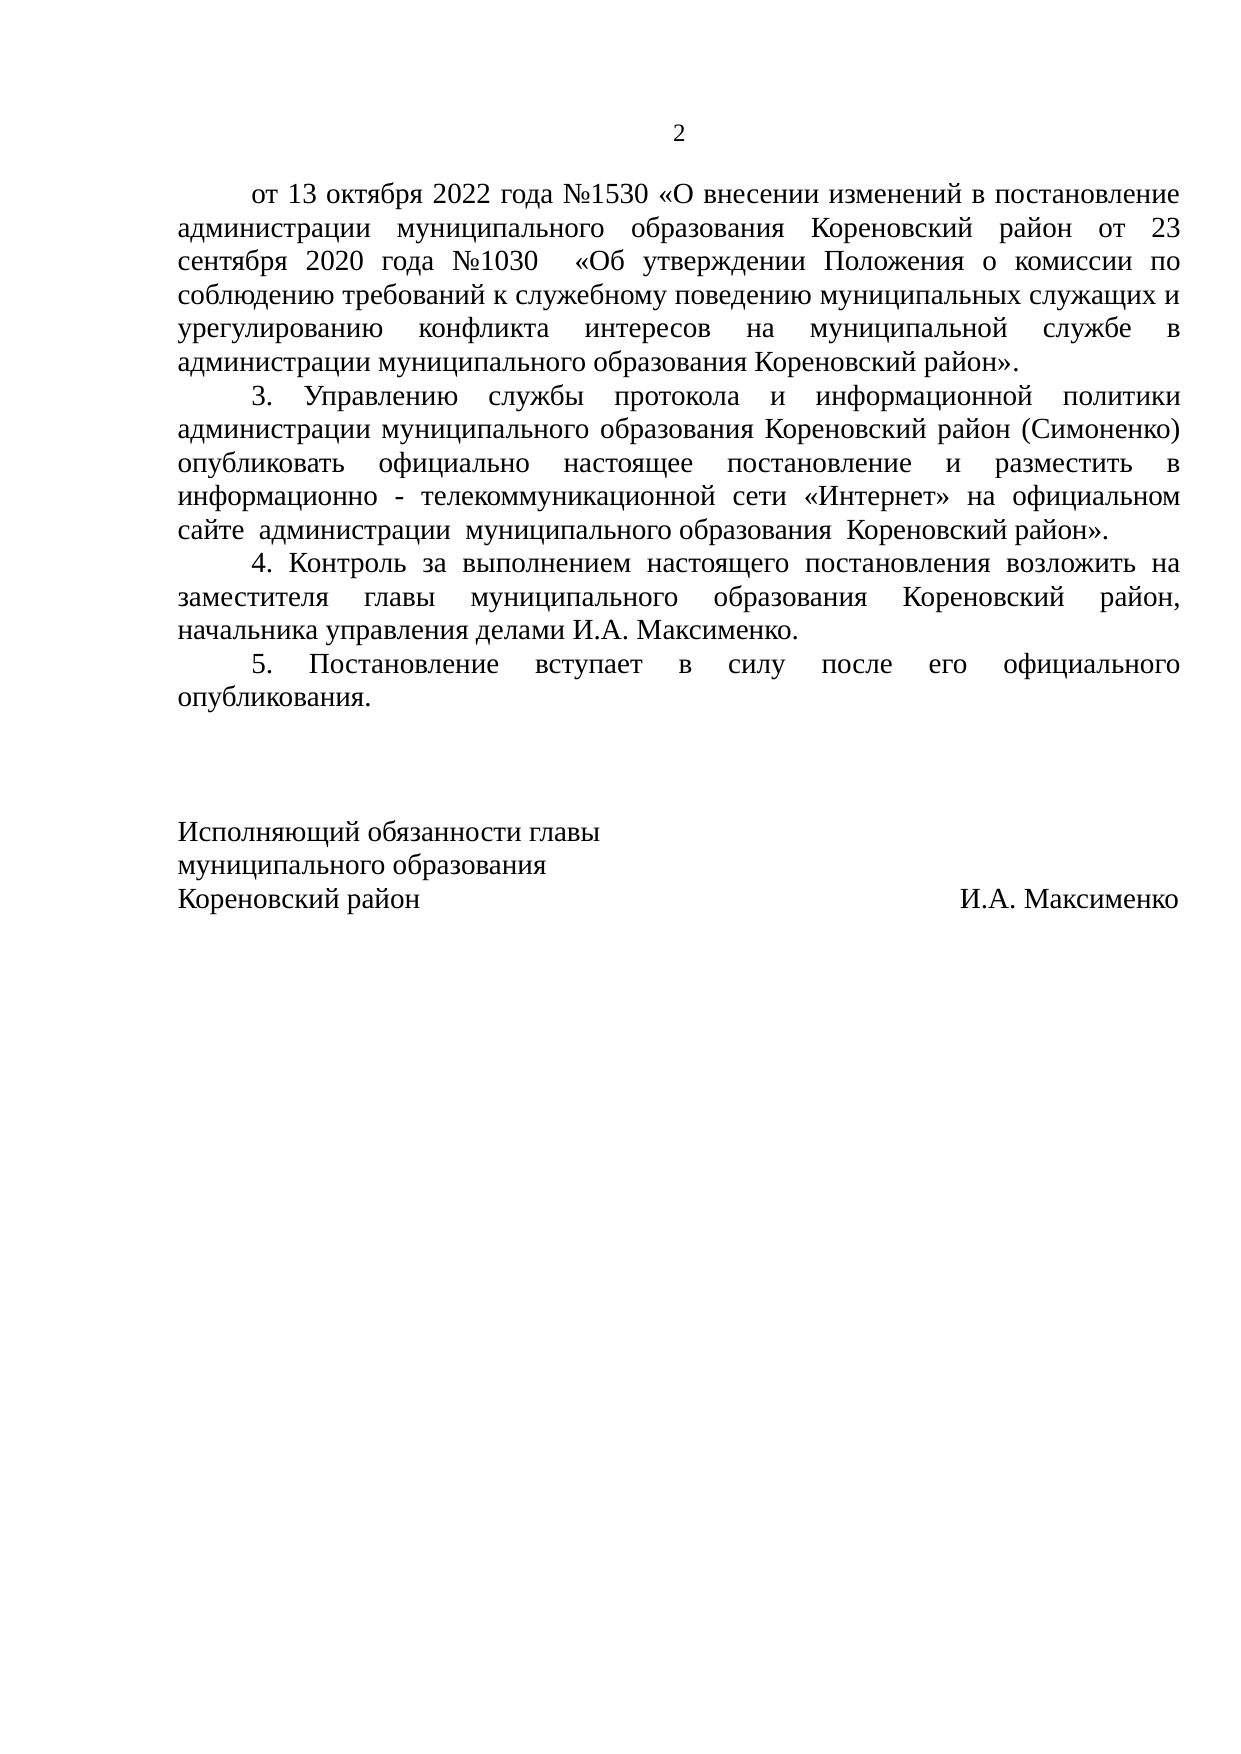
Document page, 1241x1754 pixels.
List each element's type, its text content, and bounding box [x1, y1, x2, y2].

table_header [694, 1418, 1192, 1619]
text Исполняющий обязанности главы [177, 814, 1181, 847]
text 4. Контроль за выполнением настоящего постановления возложить на заместителя главы муниципального образования Кореновский район, начальника управления делами И.А. Максименко. [177, 545, 1181, 646]
text 5. Постановление вступает в силу после его официального опубликования. [177, 646, 1181, 713]
text муниципального образования [177, 847, 1181, 881]
text 3. Управлению службы протокола и информационной политики администрации муниципального образования Кореновский район (Симоненко) опубликовать официально настоящее постановление и разместить в информационно - телекоммуникационной сети «Интернет» на официальном сайте администрации муниципального образования Кореновский район». [177, 378, 1181, 545]
text от 13 октября 2022 года №1530 «О внесении изменений в постановление администрации муниципального образования Кореновский район от 23 сентября 2020 года №1030 «Об утверждении Положения о комиссии по соблюдению требований к служебному поведению муниципальных служащих и урегулированию конфликта интересов на муниципальной службе в администрации муниципального образования Кореновский район». [177, 176, 1181, 378]
text Кореновский район И.А. Максименко [177, 881, 1181, 914]
